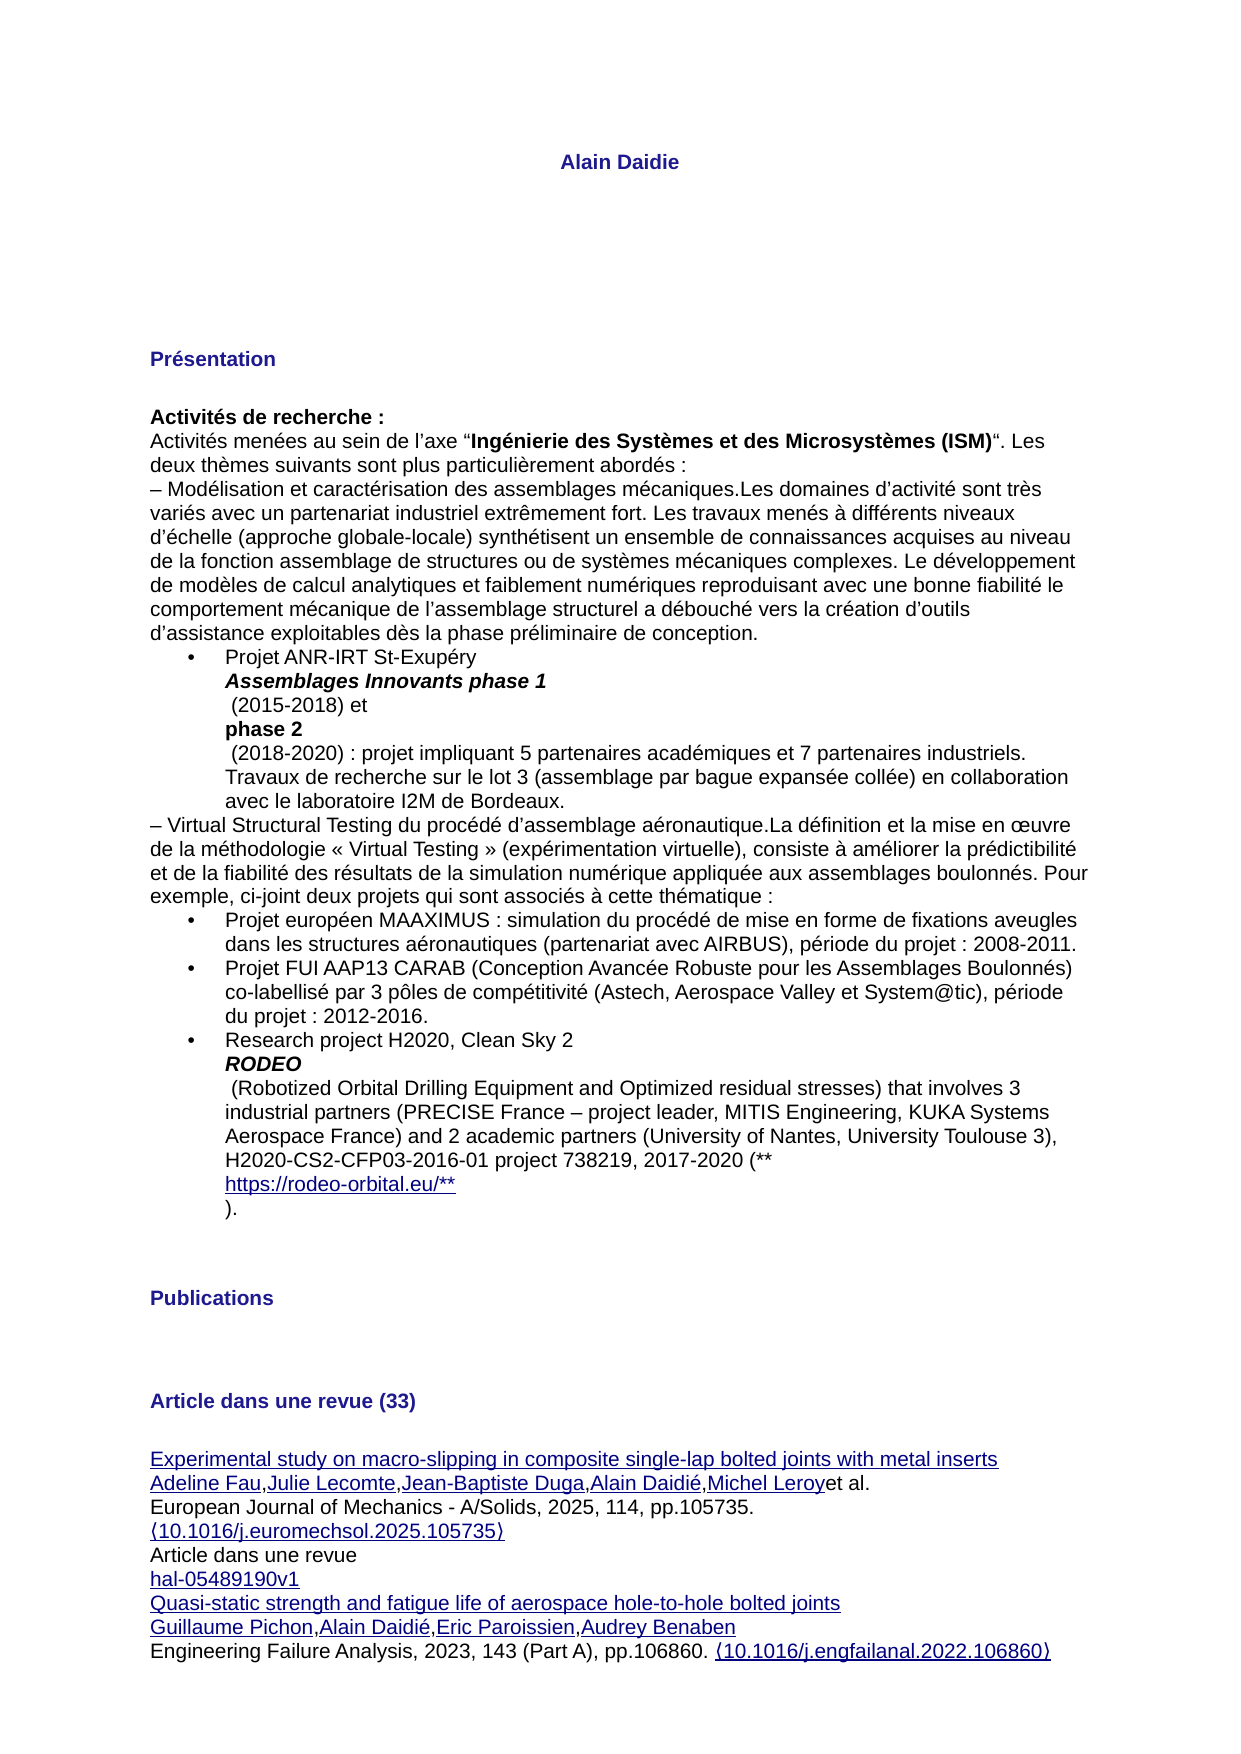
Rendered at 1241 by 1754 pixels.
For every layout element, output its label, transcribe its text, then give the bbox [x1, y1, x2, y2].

list (Robotized Orbital Drilling Equipment and Optimized residual stresses) that involves 3 industrial partners (PRECISE France – project leader, MITIS Engineering, KUKA Systems Aerospace France) and 2 academic partners (University of Nantes, University Toulouse 3), H2020-CS2-CFP03-2016-01 project 738219, 2017-2020 (** [187, 1076, 1090, 1172]
subtitle Alain Daidie [150, 150, 1090, 174]
table_header Experimental study on macro-slipping in composite single-lap bolted joints with metal inserts Adeline Fau,Julie Lecomte,Jean-Baptiste Duga,Alain Daidié,Michel Leroyet al. European Journal of Mechanics - A/Solids, 2025, 114, pp.105735. ⟨10.1016/j.euromechsol.2025.105735⟩ Article dans une revue hal-05489190v1 [150, 1447, 1090, 1591]
list RODEO [187, 1052, 1090, 1076]
list (2015-2018) et [187, 693, 1090, 717]
table_cell Quasi-static strength and fatigue life of aerospace hole-to-hole bolted joints Guillaume Pichon,Alain Daidié,Eric Paroissien,Audrey Benaben Engineering Failure Analysis, 2023, 143 (Part A), pp.106860. ⟨10.1016/j.engfailanal.2022.106860⟩ [150, 1591, 1090, 1662]
list https://rodeo-orbital.eu/** [187, 1172, 1090, 1196]
list Projet FUI AAP13 CARAB (Conception Avancée Robuste pour les Assemblages Boulonnés) co-labellisé par 3 pôles de compétitivité (Astech, Aerospace Valley et System@tic), période du projet : 2012-2016. [187, 956, 1090, 1028]
list Assemblages Innovants phase 1 [187, 669, 1090, 693]
text Activités menées au sein de l’axe “Ingénierie des Systèmes et des Microsystèmes (ISM)“. Les deux thèmes suivants sont plus particulièrement abordés : [150, 429, 1090, 477]
list Projet ANR-IRT St-Exupéry [187, 645, 1090, 669]
text – Virtual Structural Testing du procédé d’assemblage aéronautique.La définition et la mise en œuvre de la méthodologie « Virtual Testing » (expérimentation virtuelle), consiste à améliorer la prédictibilité et de la fiabilité des résultats de la simulation numérique appliquée aux assemblages boulonnés. Pour exemple, ci-joint deux projets qui sont associés à cette thématique : [150, 812, 1090, 908]
subtitle Article dans une revue (33) [150, 1388, 1090, 1412]
list Projet européen MAAXIMUS : simulation du procédé de mise en forme de fixations aveugles dans les structures aéronautiques (partenariat avec AIRBUS), période du projet : 2008-2011. [187, 908, 1090, 956]
subtitle Activités de recherche : [150, 405, 1090, 429]
subtitle Publications [150, 1285, 1090, 1309]
list ). [187, 1196, 1090, 1220]
subtitle Présentation [150, 347, 1090, 371]
list (2018-2020) : projet impliquant 5 partenaires académiques et 7 partenaires industriels. Travaux de recherche sur le lot 3 (assemblage par bague expansée collée) en collaboration avec le laboratoire I2M de Bordeaux. [187, 741, 1090, 812]
text – Modélisation et caractérisation des assemblages mécaniques.Les domaines d’activité sont très variés avec un partenariat industriel extrêmement fort. Les travaux menés à différents niveaux d’échelle (approche globale-locale) synthétisent un ensemble de connaissances acquises au niveau de la fonction assemblage de structures ou de systèmes mécaniques complexes. Le développement de modèles de calcul analytiques et faiblement numériques reproduisant avec une bonne fiabilité le comportement mécanique de l’assemblage structurel a débouché vers la création d’outils d’assistance exploitables dès la phase préliminaire de conception. [150, 477, 1090, 645]
list phase 2 [187, 717, 1090, 741]
list Research project H2020, Clean Sky 2 [187, 1028, 1090, 1052]
